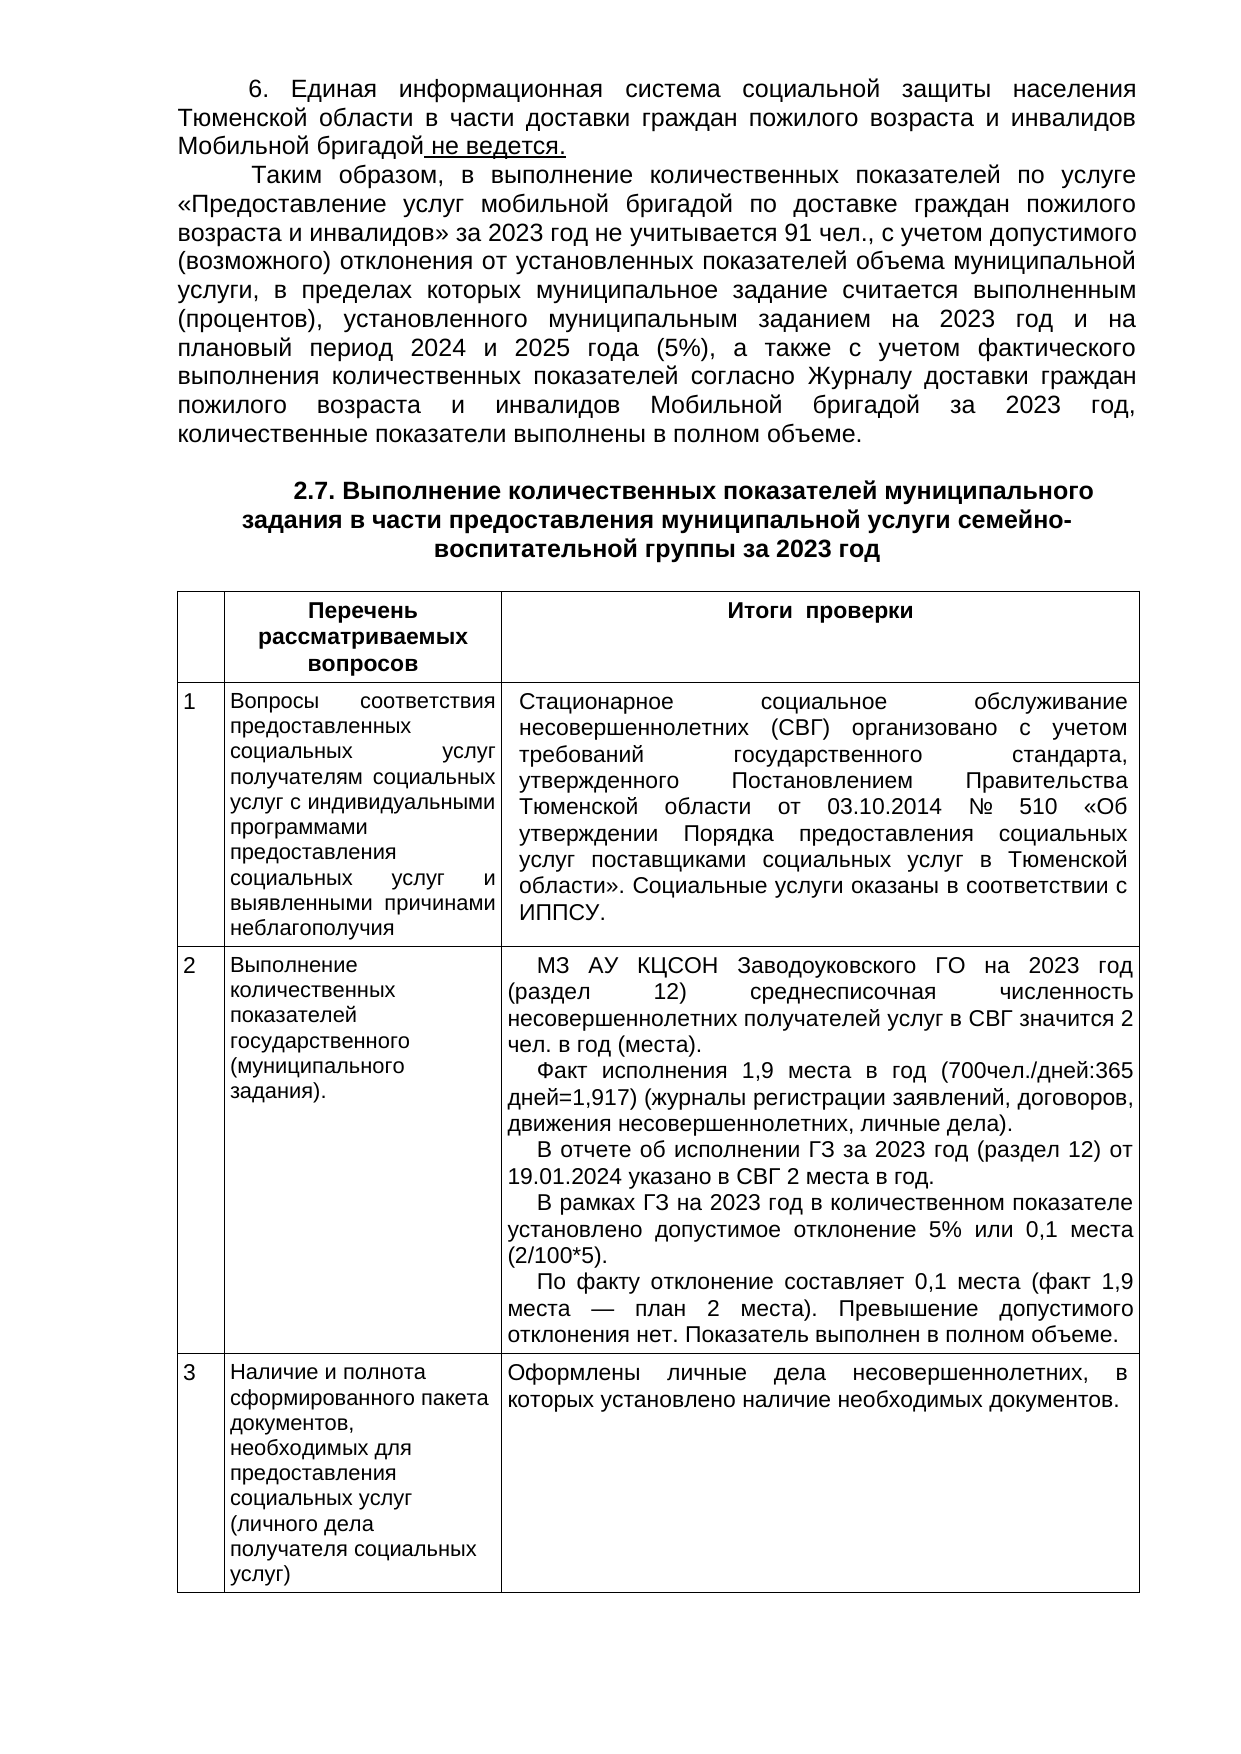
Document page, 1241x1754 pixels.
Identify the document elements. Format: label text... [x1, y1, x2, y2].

table_cell Оформлены личные дела несовершеннолетних, в которых установлено наличие необходимых документов. [502, 1354, 1139, 1592]
table_cell Выполнение количественных показателей государственного (муниципального задания). [225, 947, 501, 1353]
table_header [178, 592, 224, 682]
table_cell МЗ АУ КЦСОН Заводоуковского ГО на 2023 год (раздел 12) среднесписочная численность несовершеннолетних получателей услуг в СВГ значится 2 чел. в год (места). Факт исполнения 1,9 места в год (700чел./дней:365 дней=1,917) (журналы регистрации заявлений, договоров, движения несовершеннолетних, личные дела). В отчете об исполнении ГЗ за 2023 год (раздел 12) от 19.01.2024 указано в СВГ 2 места в год. В рамках ГЗ на 2023 год в количественном показателе установлено допустимое отклонение 5% или 0,1 места (2/100*5). По факту отклонение составляет 0,1 места (факт 1,9 места — план 2 места). Превышение допустимого отклонения нет. Показатель выполнен в полном объеме. [502, 947, 1139, 1353]
table_header Итоги проверки [502, 592, 1139, 682]
text 6. Единая информационная система социальной защиты населения Тюменской области в части доставки граждан пожилого возраста и инвалидов Мобильной бригадой не ведется. [177, 74, 1137, 160]
table_cell Наличие и полнота сформированного пакета документов, необходимых для предоставления социальных услуг (личного дела получателя социальных услуг) [225, 1354, 501, 1592]
table_cell 2 [178, 947, 224, 1353]
table_cell 1 [178, 683, 224, 946]
table_cell 3 [178, 1354, 224, 1592]
table_cell Вопросы соответствия предоставленных социальных услуг получателям социальных услуг с индивидуальными программами предоставления социальных услуг и выявленными причинами неблагополучия [225, 683, 501, 946]
text 2.7. Выполнение количественных показателей муниципального задания в части предоставления муниципальной услуги семейно-воспитательной группы за 2023 год [177, 476, 1137, 563]
text Таким образом, в выполнение количественных показателей по услуге «Предоставление услуг мобильной бригадой по доставке граждан пожилого возраста и инвалидов» за 2023 год не учитывается 91 чел., с учетом допустимого (возможного) отклонения от установленных показателей объема муниципальной услуги, в пределах которых муниципальное задание считается выполненным (процентов), установленного муниципальным заданием на 2023 год и на плановый период 2024 и 2025 года (5%), а также с учетом фактического выполнения количественных показателей согласно Журналу доставки граждан пожилого возраста и инвалидов Мобильной бригадой за 2023 год, количественные показатели выполнены в полном объеме. [177, 160, 1137, 448]
table_cell Стационарное социальное обслуживание несовершеннолетних (СВГ) организовано с учетом требований государственного стандарта, утвержденного Постановлением Правительства Тюменской области от 03.10.2014 № 510 «Об утверждении Порядка предоставления социальных услуг поставщиками социальных услуг в Тюменской области». Социальные услуги оказаны в соответствии с ИППСУ. [502, 683, 1139, 946]
table_header Перечень рассматриваемых вопросов [225, 592, 501, 682]
